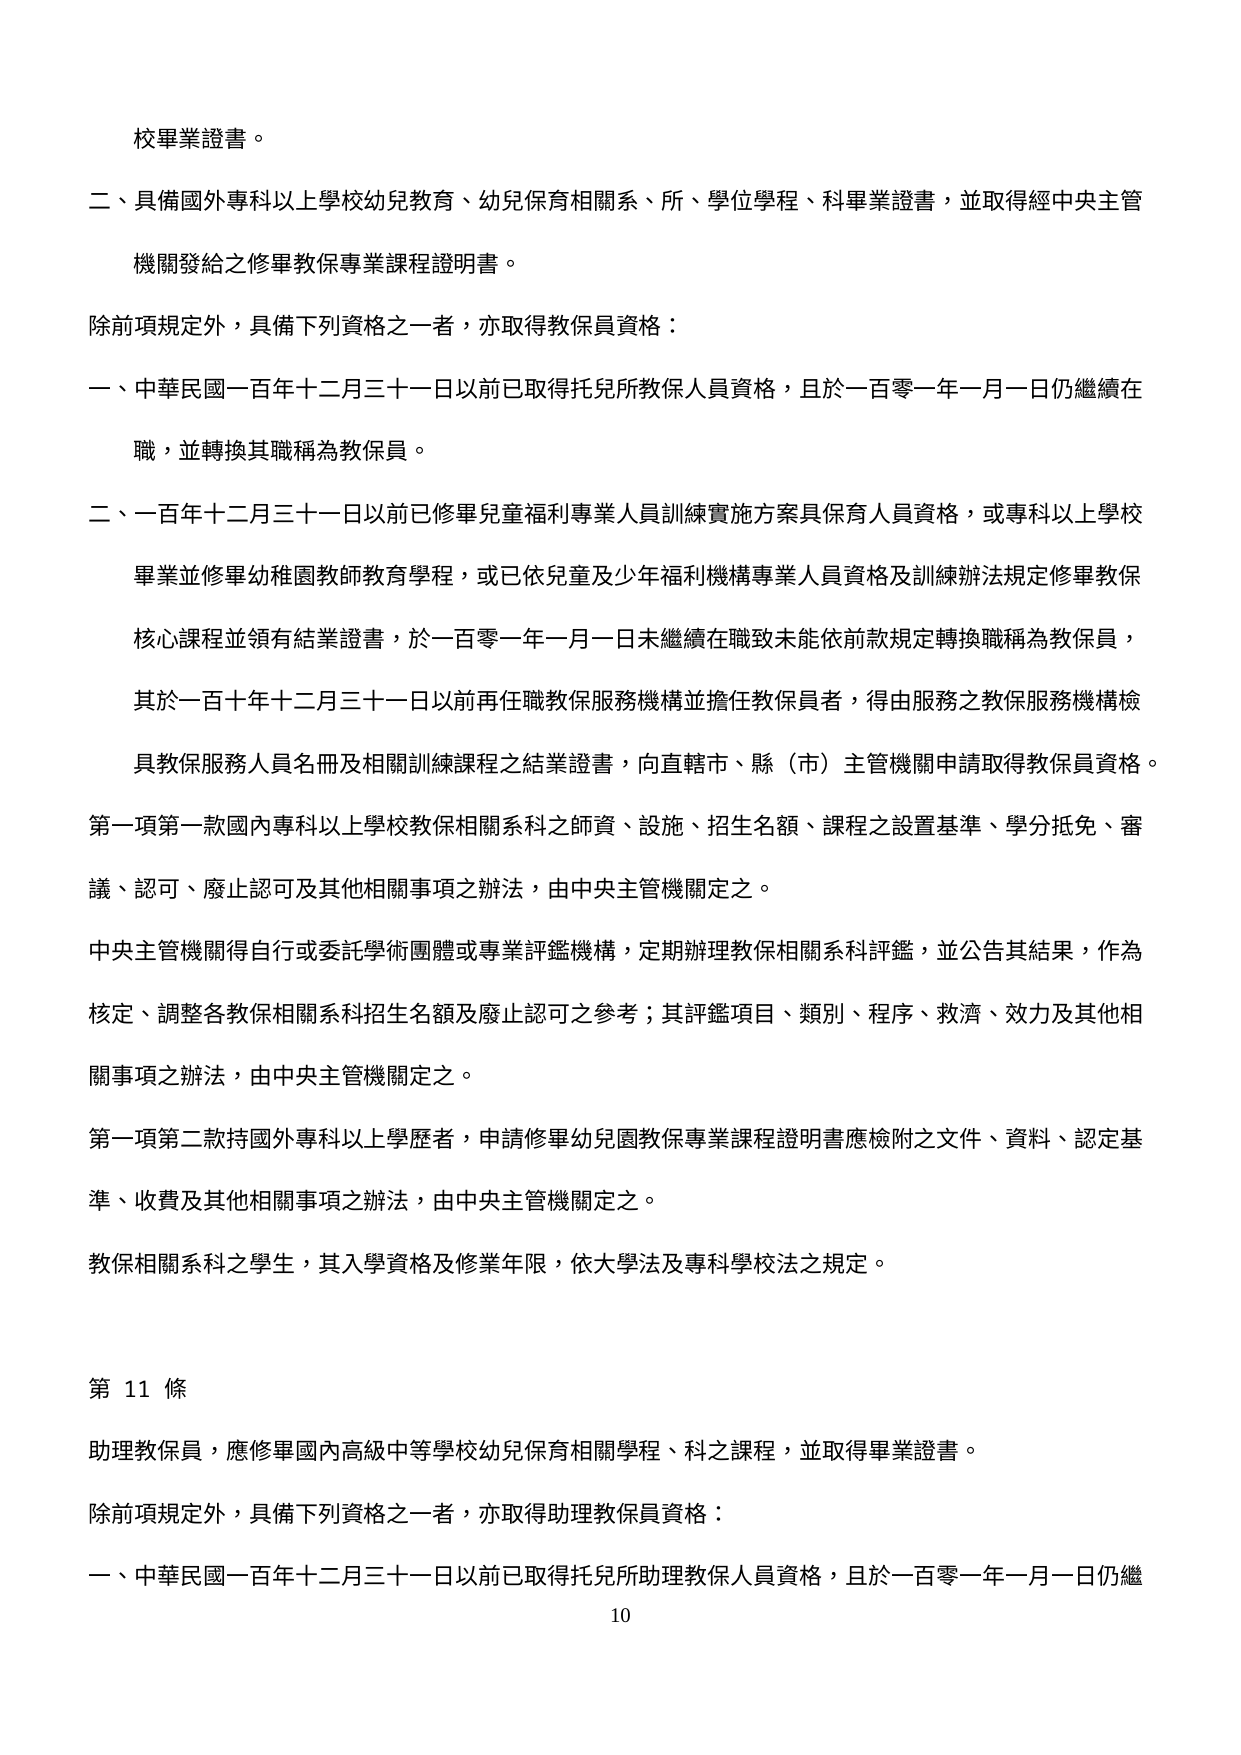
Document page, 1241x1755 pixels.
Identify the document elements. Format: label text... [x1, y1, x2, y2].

text 二、一百年十二月三十一日以前已修畢兒童福利專業人員訓練實施方案具保育人員資格，或專科以上學校畢業並修畢幼稚園教師教育學程，或已依兒童及少年福利機構專業人員資格及訓練辦法規定修畢教保核心課程並領有結業證書，於一百零一年一月一日未繼續在職致未能依前款規定轉換職稱為教保員，其於一百十年十二月三十一日以前再任職教保服務機構並擔任教保員者，得由服務之教保服務機構檢具教保服務人員名冊及相關訓練課程之結業證書，向直轄市、縣（市）主管機關申請取得教保員資格。 [89, 471, 1152, 783]
text 二、具備國外專科以上學校幼兒教育、幼兒保育相關系、所、學位學程、科畢業證書，並取得經中央主管機關發給之修畢教保專業課程證明書。 [89, 158, 1152, 283]
text 教保相關系科之學生，其入學資格及修業年限，依大學法及專科學校法之規定。 [89, 1221, 1152, 1283]
text 第一項第二款持國外專科以上學歷者，申請修畢幼兒園教保專業課程證明書應檢附之文件、資料、認定基準、收費及其他相關事項之辦法，由中央主管機關定之。 [89, 1096, 1152, 1221]
text 助理教保員，應修畢國內高級中等學校幼兒保育相關學程、科之課程，並取得畢業證書。 [89, 1408, 1152, 1471]
text 除前項規定外，具備下列資格之一者，亦取得教保員資格： [89, 283, 1152, 346]
text 一、中華民國一百年十二月三十一日以前已取得托兒所教保人員資格，且於一百零一年一月一日仍繼續在職，並轉換其職稱為教保員。 [89, 346, 1152, 471]
text 第一項第一款國內專科以上學校教保相關系科之師資、設施、招生名額、課程之設置基準、學分抵免、審議、認可、廢止認可及其他相關事項之辦法，由中央主管機關定之。 [89, 783, 1152, 908]
text 校畢業證書。 [89, 96, 1152, 158]
text 一、中華民國一百年十二月三十一日以前已取得托兒所助理教保人員資格，且於一百零一年一月一日仍繼 [89, 1533, 1152, 1596]
text 第 11 條 [89, 1346, 1152, 1408]
text 中央主管機關得自行或委託學術團體或專業評鑑機構，定期辦理教保相關系科評鑑，並公告其結果，作為核定、調整各教保相關系科招生名額及廢止認可之參考；其評鑑項目、類別、程序、救濟、效力及其他相關事項之辦法，由中央主管機關定之。 [89, 908, 1152, 1096]
text 除前項規定外，具備下列資格之一者，亦取得助理教保員資格： [89, 1471, 1152, 1533]
